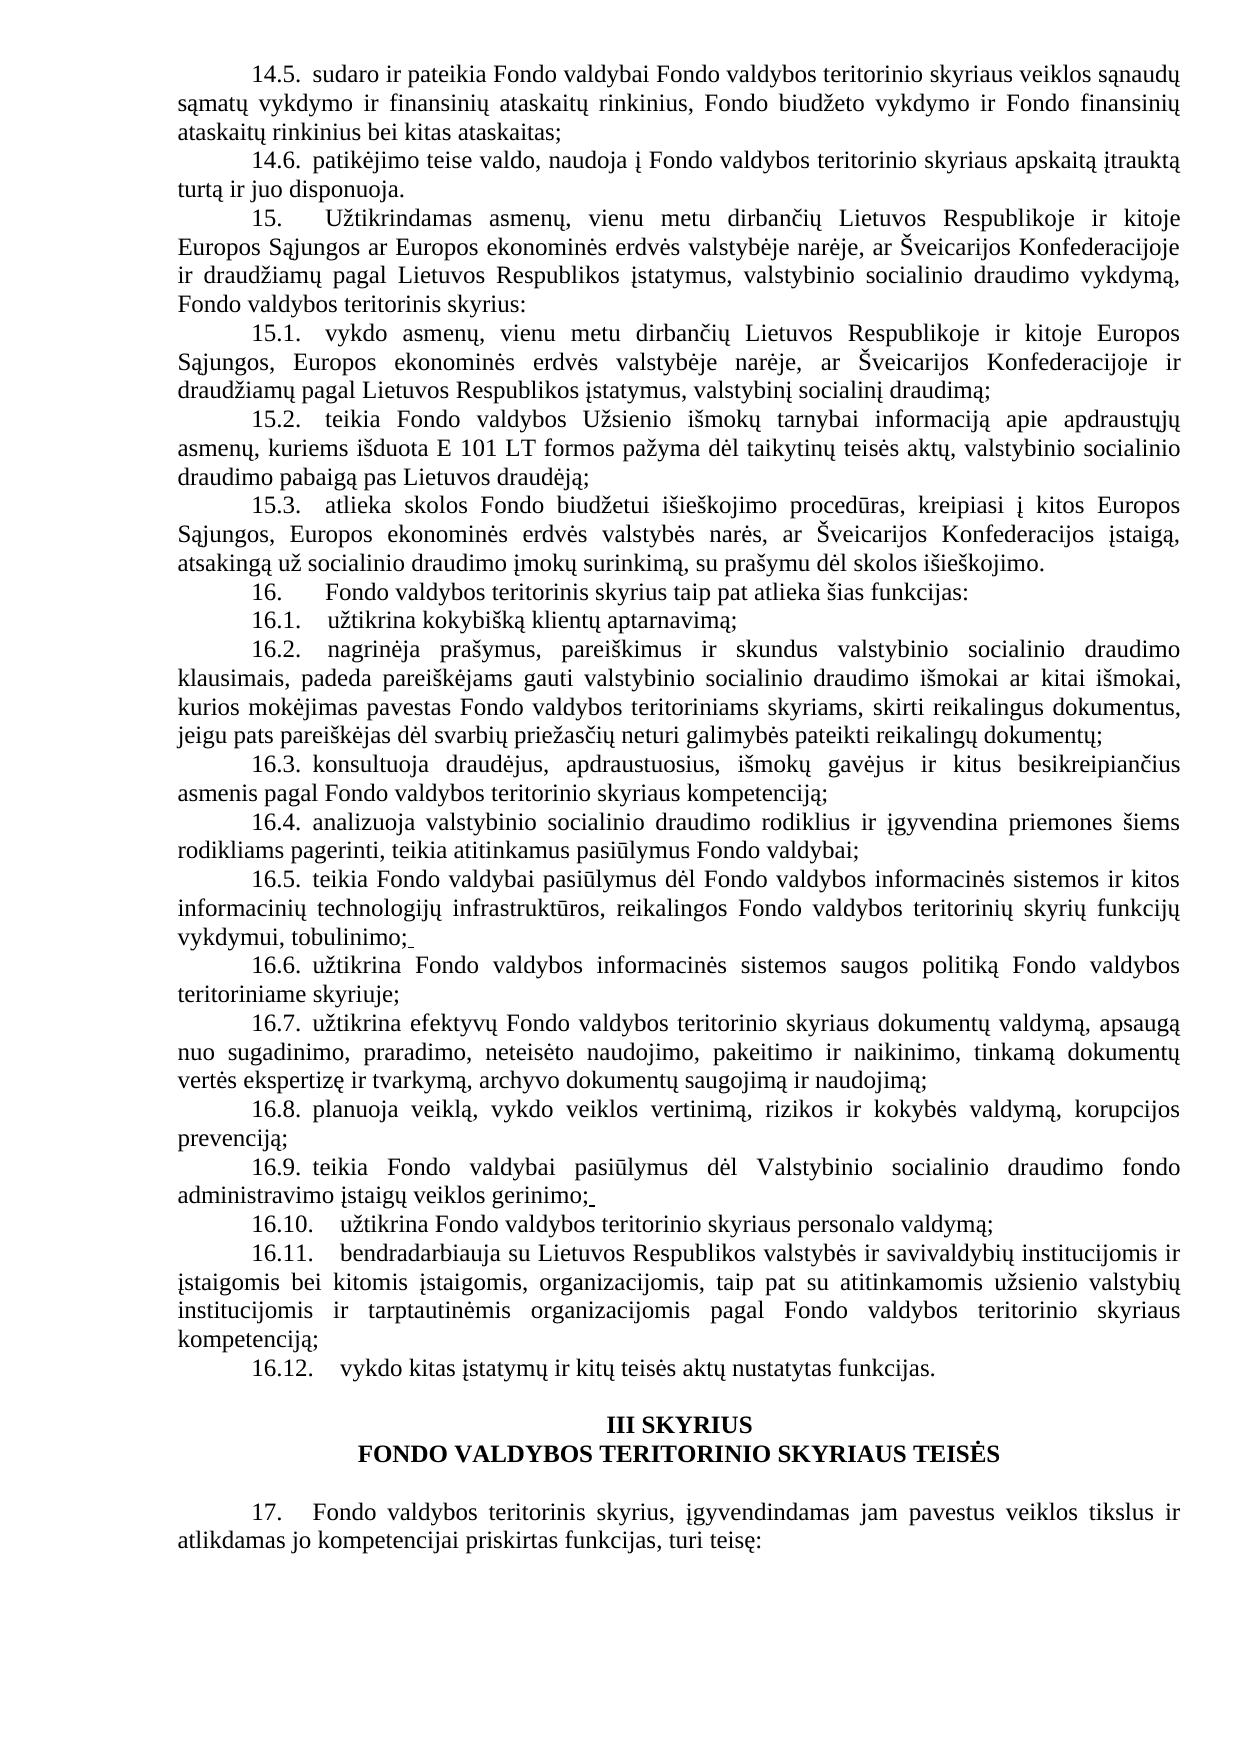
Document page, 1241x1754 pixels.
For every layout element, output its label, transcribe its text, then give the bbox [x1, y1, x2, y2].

text 16.5. teikia Fondo valdybai pasiūlymus dėl Fondo valdybos informacinės sistemos ir kitos informacinių technologijų infrastruktūros, reikalingos Fondo valdybos teritorinių skyrių funkcijų vykdymui, tobulinimo; [177, 864, 1181, 950]
text 16.7. užtikrina efektyvų Fondo valdybos teritorinio skyriaus dokumentų valdymą, apsaugą nuo sugadinimo, praradimo, neteisėto naudojimo, pakeitimo ir naikinimo, tinkamą dokumentų vertės ekspertizę ir tvarkymą, archyvo dokumentų saugojimą ir naudojimą; [177, 1008, 1181, 1094]
text 14.6. patikėjimo teise valdo, naudoja į Fondo valdybos teritorinio skyriaus apskaitą įtrauktą turtą ir juo disponuoja. [177, 145, 1181, 203]
text 16. Fondo valdybos teritorinis skyrius taip pat atlieka šias funkcijas: [177, 577, 1181, 605]
text 16.6. užtikrina Fondo valdybos informacinės sistemos saugos politiką Fondo valdybos teritoriniame skyriuje; [177, 950, 1181, 1008]
text 16.12. vykdo kitas įstatymų ir kitų teisės aktų nustatytas funkcijas. [177, 1353, 1181, 1382]
text 14.5. sudaro ir pateikia Fondo valdybai Fondo valdybos teritorinio skyriaus veiklos sąnaudų sąmatų vykdymo ir finansinių ataskaitų rinkinius, Fondo biudžeto vykdymo ir Fondo finansinių ataskaitų rinkinius bei kitas ataskaitas; [177, 59, 1181, 145]
text 15.2. teikia Fondo valdybos Užsienio išmokų tarnybai informaciją apie apdraustųjų asmenų, kuriems išduota E 101 LT formos pažyma dėl taikytinų teisės aktų, valstybinio socialinio draudimo pabaigą pas Lietuvos draudėją; [177, 404, 1181, 490]
text 16.3. konsultuoja draudėjus, apdraustuosius, išmokų gavėjus ir kitus besikreipiančius asmenis pagal Fondo valdybos teritorinio skyriaus kompetenciją; [177, 749, 1181, 807]
text 16.11. bendradarbiauja su Lietuvos Respublikos valstybės ir savivaldybių institucijomis ir įstaigomis bei kitomis įstaigomis, organizacijomis, taip pat su atitinkamomis užsienio valstybių institucijomis ir tarptautinėmis organizacijomis pagal Fondo valdybos teritorinio skyriaus kompetenciją; [177, 1238, 1181, 1353]
text 16.1. užtikrina kokybišką klientų aptarnavimą; [177, 605, 1181, 634]
text 16.4. analizuoja valstybinio socialinio draudimo rodiklius ir įgyvendina priemones šiems rodikliams pagerinti, teikia atitinkamus pasiūlymus Fondo valdybai; [177, 807, 1181, 864]
text 16.10. užtikrina Fondo valdybos teritorinio skyriaus personalo valdymą; [177, 1209, 1181, 1238]
text 16.2. nagrinėja prašymus, pareiškimus ir skundus valstybinio socialinio draudimo klausimais, padeda pareiškėjams gauti valstybinio socialinio draudimo išmokai ar kitai išmokai, kurios mokėjimas pavestas Fondo valdybos teritoriniams skyriams, skirti reikalingus dokumentus, jeigu pats pareiškėjas dėl svarbių priežasčių neturi galimybės pateikti reikalingų dokumentų; [177, 634, 1181, 749]
text 15.1. vykdo asmenų, vienu metu dirbančių Lietuvos Respublikoje ir kitoje Europos Sąjungos, Europos ekonominės erdvės valstybėje narėje, ar Šveicarijos Konfederacijoje ir draudžiamų pagal Lietuvos Respublikos įstatymus, valstybinį socialinį draudimą; [177, 318, 1181, 404]
text 15.3. atlieka skolos Fondo biudžetui išieškojimo procedūras, kreipiasi į kitos Europos Sąjungos, Europos ekonominės erdvės valstybės narės, ar Šveicarijos Konfederacijos įstaigą, atsakingą už socialinio draudimo įmokų surinkimą, su prašymu dėl skolos išieškojimo. [177, 490, 1181, 577]
text 16.9. teikia Fondo valdybai pasiūlymus dėl Valstybinio socialinio draudimo fondo administravimo įstaigų veiklos gerinimo; [177, 1152, 1181, 1209]
text 16.8. planuoja veiklą, vykdo veiklos vertinimą, rizikos ir kokybės valdymą, korupcijos prevenciją; [177, 1094, 1181, 1152]
text 15. Užtikrindamas asmenų, vienu metu dirbančių Lietuvos Respublikoje ir kitoje Europos Sąjungos ar Europos ekonominės erdvės valstybėje narėje, ar Šveicarijos Konfederacijoje ir draudžiamų pagal Lietuvos Respublikos įstatymus, valstybinio socialinio draudimo vykdymą, Fondo valdybos teritorinis skyrius: [177, 203, 1181, 318]
text 17. Fondo valdybos teritorinis skyrius, įgyvendindamas jam pavestus veiklos tikslus ir atlikdamas jo kompetencijai priskirtas funkcijas, turi teisę: [177, 1497, 1181, 1554]
text III SKYRIUS [177, 1410, 1181, 1439]
text FONDO VALDYBOS TERITORINIO SKYRIAUS TEISĖS [177, 1439, 1181, 1468]
